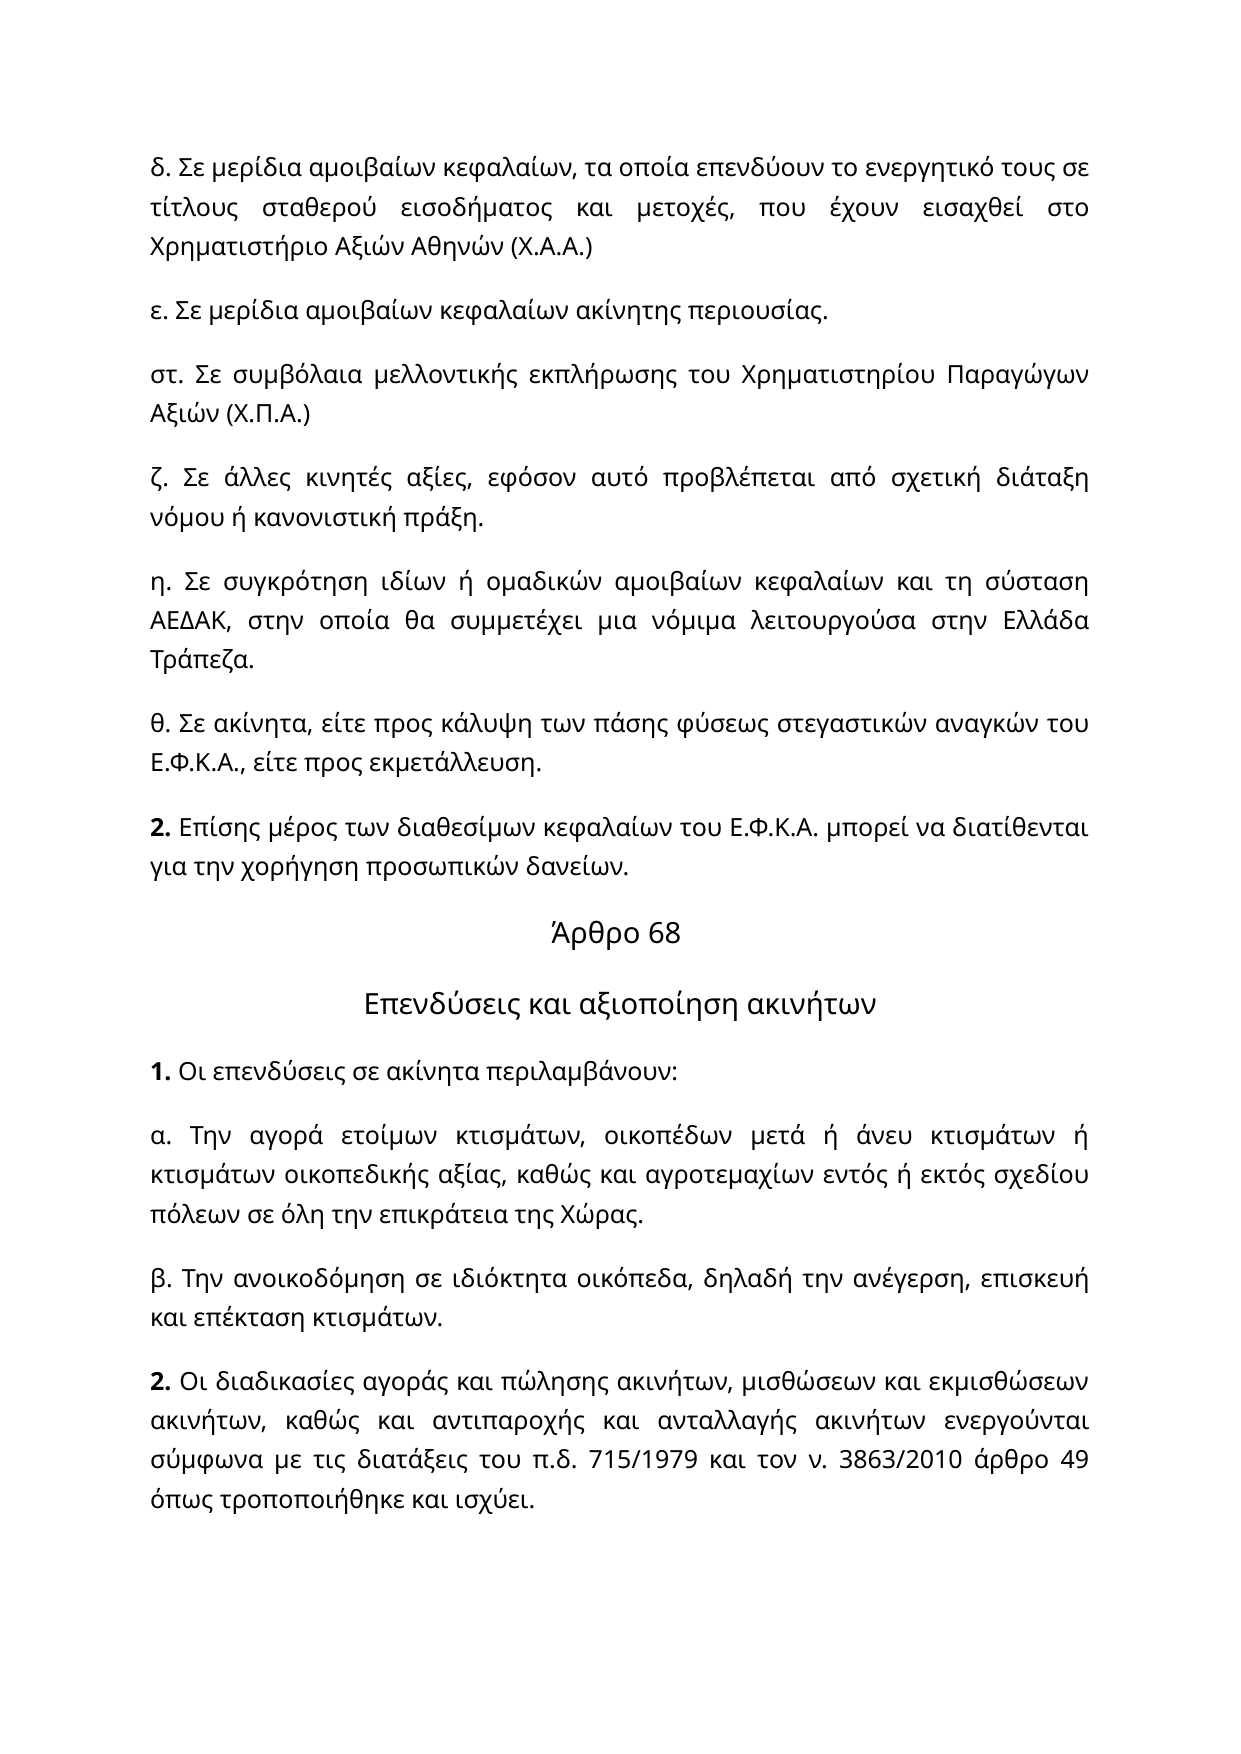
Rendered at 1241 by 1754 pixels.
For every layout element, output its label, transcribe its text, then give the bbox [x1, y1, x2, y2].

text δ. Σε μερίδια αμοιβαίων κεφαλαίων, τα οποία επενδύουν το ενεργητικό τους σε τίτλους σταθερού εισοδήματος και μετοχές, που έχουν εισαχθεί στο Χρηματιστήριο Αξιών Αθηνών (Χ.Α.Α.) [150, 150, 1090, 262]
text ε. Σε μερίδια αμοιβαίων κεφαλαίων ακίνητης περιουσίας. [150, 292, 1090, 327]
text 2. Επίσης μέρος των διαθεσίμων κεφαλαίων του Ε.Φ.Κ.Α. μπορεί να διατίθενται για την χορήγηση προσωπικών δανείων. [150, 809, 1090, 882]
text 2. Οι διαδικασίες αγοράς και πώλησης ακινήτων, μισθώσεων και εκμισθώσεων ακινήτων, καθώς και αντιπαροχής και ανταλλαγής ακινήτων ενεργούνται σύμφωνα με τις διατάξεις του π.δ. 715/1979 και τον ν. 3863/2010 άρθρο 49 όπως τροποποιήθηκε και ισχύει. [150, 1364, 1090, 1515]
text θ. Σε ακίνητα, είτε προς κάλυψη των πάσης φύσεως στεγαστικών αναγκών του Ε.Φ.Κ.Α., είτε προς εκμετάλλευση. [150, 706, 1090, 779]
text 1. Οι επενδύσεις σε ακίνητα περιλαμβάνουν: [150, 1054, 1090, 1088]
text η. Σε συγκρότηση ιδίων ή ομαδικών αμοιβαίων κεφαλαίων και τη σύσταση ΑΕΔΑΚ, στην οποία θα συμμετέχει μια νόμιμα λειτουργούσα στην Ελλάδα Τράπεζα. [150, 563, 1090, 676]
text α. Την αγορά ετοίμων κτισμάτων, οικοπέδων μετά ή άνευ κτισμάτων ή κτισμάτων οικοπεδικής αξίας, καθώς και αγροτεμαχίων εντός ή εκτός σχεδίου πόλεων σε όλη την επικράτεια της Χώρας. [150, 1118, 1090, 1230]
subtitle Άρθρο 68 [150, 912, 1090, 952]
subtitle Επενδύσεις και αξιοποίηση ακινήτων [150, 983, 1090, 1023]
text ζ. Σε άλλες κινητές αξίες, εφόσον αυτό προβλέπεται από σχετική διάταξη νόμου ή κανονιστική πράξη. [150, 460, 1090, 533]
text στ. Σε συμβόλαια μελλοντικής εκπλήρωσης του Χρηματιστηρίου Παραγώγων Αξιών (Χ.Π.Α.) [150, 357, 1090, 430]
text β. Την ανοικοδόμηση σε ιδιόκτητα οικόπεδα, δηλαδή την ανέγερση, επισκευή και επέκταση κτισμάτων. [150, 1260, 1090, 1334]
